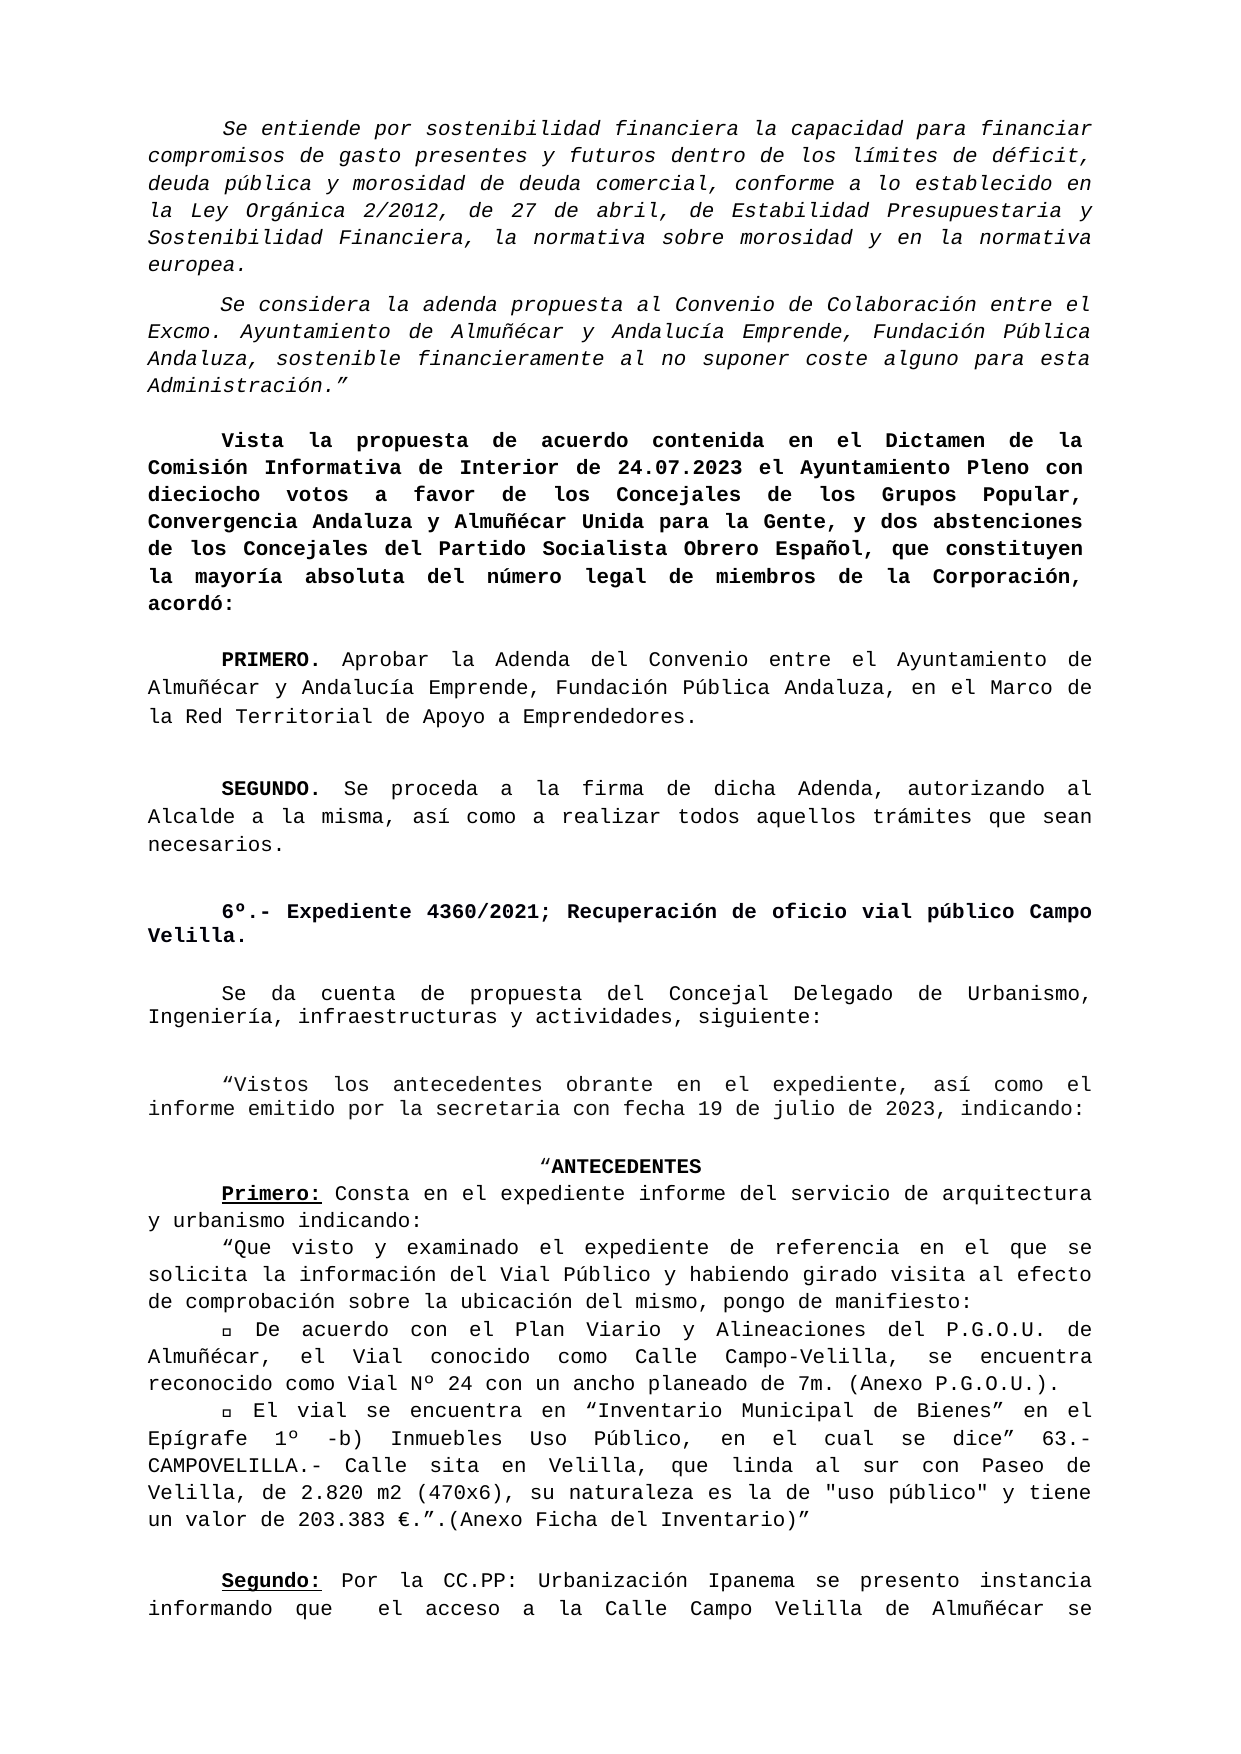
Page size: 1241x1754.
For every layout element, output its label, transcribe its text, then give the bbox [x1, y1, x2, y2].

text “ANTECEDENTES [148, 1156, 1093, 1179]
text Vista la propuesta de acuerdo contenida en el Dictamen de la Comisión Informativa de Interior de 24.07.2023 el Ayuntamiento Pleno con dieciocho votos a favor de los Concejales de los Grupos Popular, Convergencia Andaluza y Almuñécar Unida para la Gente, y dos abstenciones de los Concejales del Partido Socialista Obrero Español, que constituyen la mayoría absoluta del número legal de miembros de la Corporación, acordó: [148, 430, 1084, 616]
text “Que visto y examinado el expediente de referencia en el que se solicita la información del Vial Público y habiendo girado visita al efecto de comprobación sobre la ubicación del mismo, pongo de manifiesto: [148, 1237, 1093, 1315]
text Se considera la adenda propuesta al Convenio de Colaboración entre el Excmo. Ayuntamiento de Almuñécar y Andalucía Emprende, Fundación Pública Andaluza, sostenible financieramente al no suponer coste alguno para esta Administración.” [148, 294, 1091, 399]
text SEGUNDO. Se proceda a la firma de dicha Adenda, autorizando al Alcalde a la misma, así como a realizar todos aquellos trámites que sean necesarios. [148, 778, 1093, 858]
text “Vistos los antecedentes obrante en el expediente, así como el informe emitido por la secretaria con fecha 19 de julio de 2023, indicando: [148, 1074, 1093, 1122]
text Segundo: Por la CC.PP: Urbanización Ipanema se presento instancia informando que el acceso a la Calle Campo Velilla de Almuñécar se [148, 1570, 1093, 1621]
text PRIMERO. Aprobar la Adenda del Convenio entre el Ayuntamiento de Almuñécar y Andalucía Emprende, Fundación Pública Andaluza, en el Marco de la Red Territorial de Apoyo a Emprendedores. [148, 649, 1093, 729]
text Se entiende por sostenibilidad financiera la capacidad para financiar compromisos de gasto presentes y futuros dentro de los límites de déficit, deuda pública y morosidad de deuda comercial, conforme a lo establecido en la Ley Orgánica 2/2012, de 27 de abril, de Estabilidad Presupuestaria y Sostenibilidad Financiera, la normativa sobre morosidad y en la normativa europea. [148, 118, 1093, 278]
text  De acuerdo con el Plan Viario y Alineaciones del P.G.O.U. de Almuñécar, el Vial conocido como Calle Campo-Velilla, se encuentra reconocido como Vial Nº 24 con un ancho planeado de 7m. (Anexo P.G.O.U.). [148, 1319, 1093, 1397]
text  El vial se encuentra en “Inventario Municipal de Bienes” en el Epígrafe 1º -b) Inmuebles Uso Público, en el cual se dice” 63.- CAMPOVELILLA.- Calle sita en Velilla, que linda al sur con Paseo de Velilla, de 2.820 m2 (470x6), su naturaleza es la de "uso público" y tiene un valor de 203.383 €.”.(Anexo Ficha del Inventario)” [148, 1400, 1093, 1533]
text 6º.- Expediente 4360/2021; Recuperación de oficio vial público Campo Velilla. [148, 901, 1093, 948]
text Se da cuenta de propuesta del Concejal Delegado de Urbanismo, Ingeniería, infraestructuras y actividades, siguiente: [148, 982, 1093, 1030]
text Primero: Consta en el expediente informe del servicio de arquitectura y urbanismo indicando: [148, 1183, 1093, 1234]
